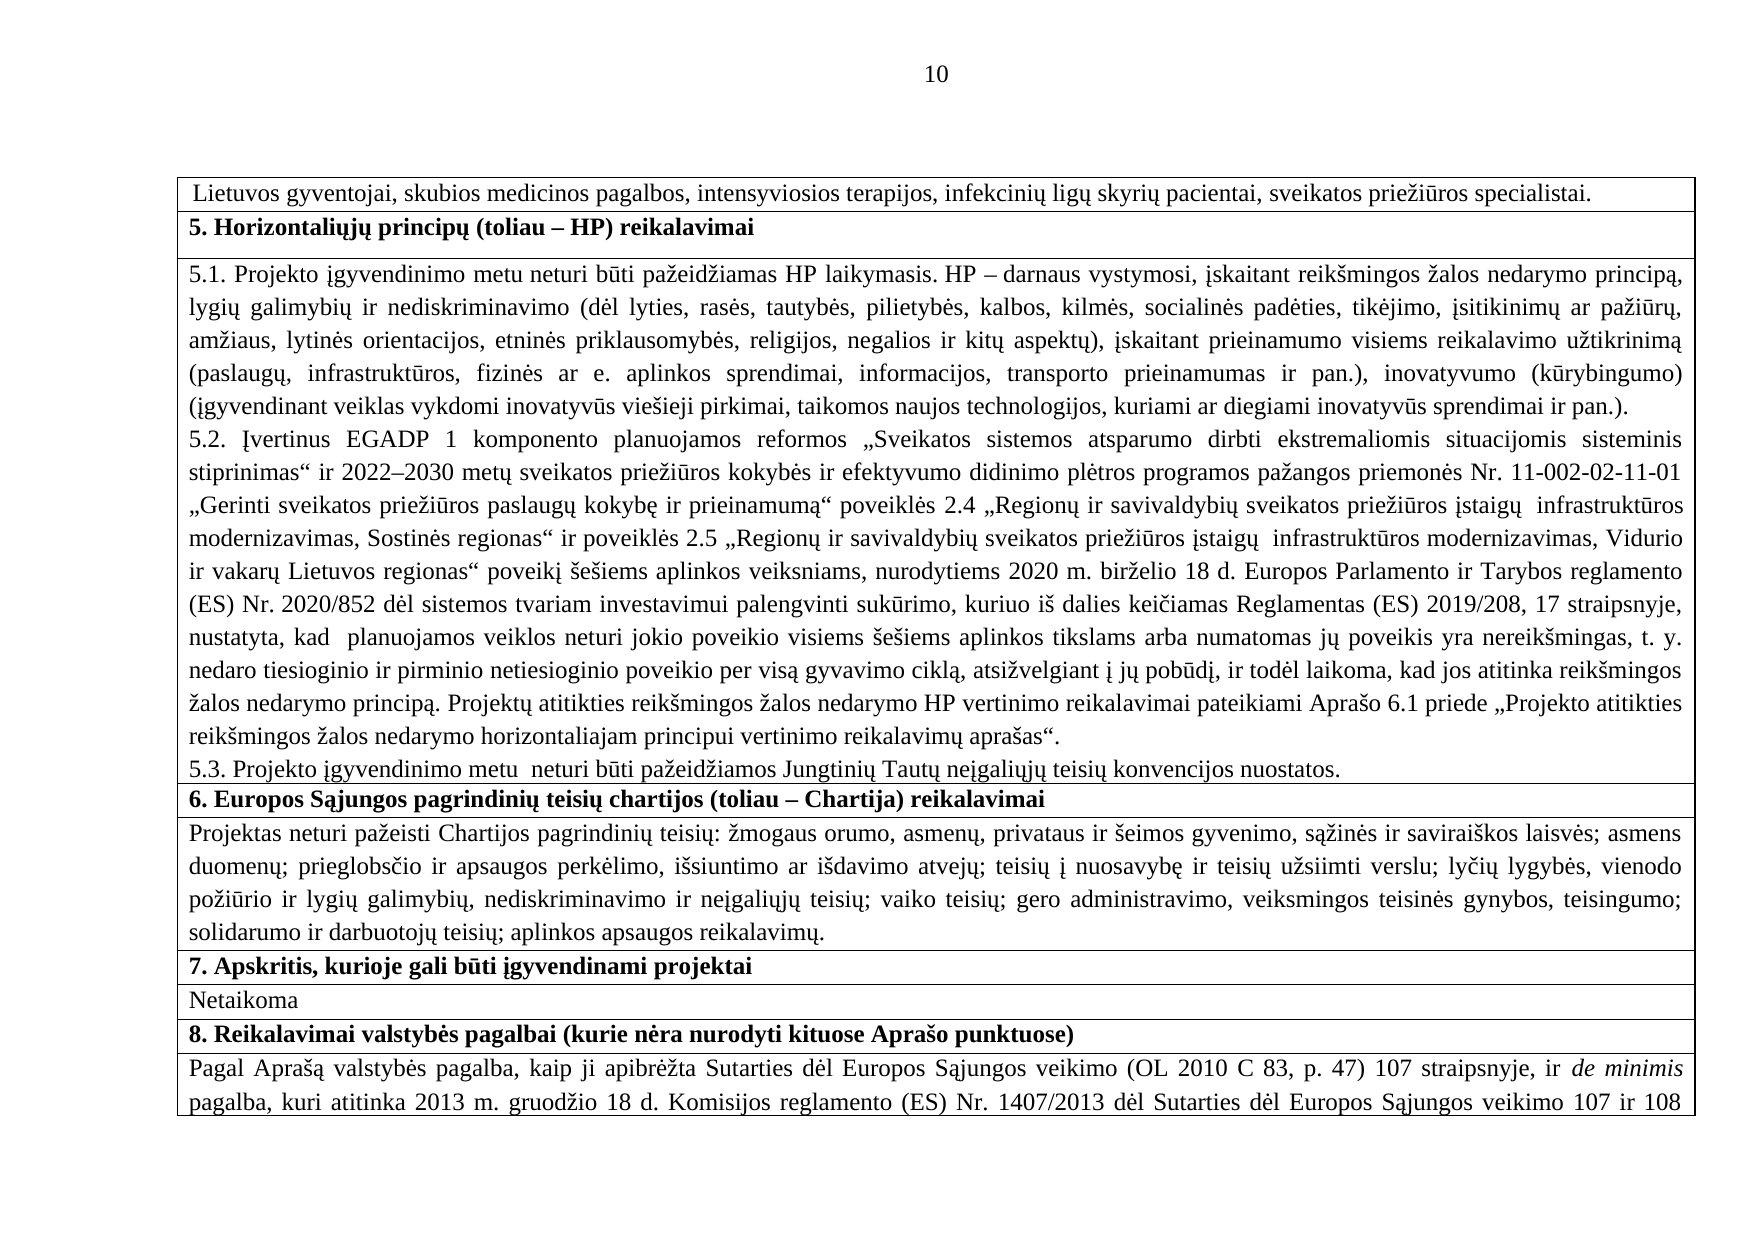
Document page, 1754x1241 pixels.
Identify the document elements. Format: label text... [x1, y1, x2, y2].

table_cell 5.1. Projekto įgyvendinimo metu neturi būti pažeidžiamas HP laikymasis. HP – darnaus vystymosi, įskaitant reikšmingos žalos nedarymo principą, lygių galimybių ir nediskriminavimo (dėl lyties, rasės, tautybės, pilietybės, kalbos, kilmės, socialinės padėties, tikėjimo, įsitikinimų ar pažiūrų, amžiaus, lytinės orientacijos, etninės priklausomybės, religijos, negalios ir kitų aspektų), įskaitant prieinamumo visiems reikalavimo užtikrinimą (paslaugų, infrastruktūros, fizinės ar e. aplinkos sprendimai, informacijos, transporto prieinamumas ir pan.), inovatyvumo (kūrybingumo) (įgyvendinant veiklas vykdomi inovatyvūs viešieji pirkimai, taikomos naujos technologijos, kuriami ar diegiami inovatyvūs sprendimai ir pan.). 5.2. Įvertinus EGADP 1 komponento planuojamos reformos „Sveikatos sistemos atsparumo dirbti ekstremaliomis situacijomis sisteminis stiprinimas“ ir 2022–2030 metų sveikatos priežiūros kokybės ir efektyvumo didinimo plėtros programos pažangos priemonės Nr. 11-002-02-11-01 „Gerinti sveikatos priežiūros paslaugų kokybę ir prieinamumą“ poveiklės 2.4 „Regionų ir savivaldybių sveikatos priežiūros įstaigų infrastruktūros modernizavimas, Sostinės regionas“ ir poveiklės 2.5 „Regionų ir savivaldybių sveikatos priežiūros įstaigų infrastruktūros modernizavimas, Vidurio ir vakarų Lietuvos regionas“ poveikį šešiems aplinkos veiksniams, nurodytiems 2020 m. birželio 18 d. Europos Parlamento ir Tarybos reglamento (ES) Nr. 2020/852 dėl sistemos tvariam investavimui palengvinti sukūrimo, kuriuo iš dalies keičiamas Reglamentas (ES) 2019/208, 17 straipsnyje, nustatyta, kad planuojamos veiklos neturi jokio poveikio visiems šešiems aplinkos tikslams arba numatomas jų poveikis yra nereikšmingas, t. y. nedaro tiesioginio ir pirminio netiesioginio poveikio per visą gyvavimo ciklą, atsižvelgiant į jų pobūdį, ir todėl laikoma, kad jos atitinka reikšmingos žalos nedarymo principą. Projektų atitikties reikšmingos žalos nedarymo HP vertinimo reikalavimai pateikiami Aprašo 6.1 priede „Projekto atitikties reikšmingos žalos nedarymo horizontaliajam principui vertinimo reikalavimų aprašas“. 5.3. Projekto įgyvendinimo metu neturi būti pažeidžiamos Jungtinių Tautų neįgaliųjų teisių konvencijos nuostatos. [178, 259, 1694, 783]
table_cell 5. Horizontaliųjų principų (toliau – HP) reikalavimai [178, 212, 1694, 258]
table_cell Projektas neturi pažeisti Chartijos pagrindinių teisių: žmogaus orumo, asmenų, privataus ir šeimos gyvenimo, sąžinės ir saviraiškos laisvės; asmens duomenų; prieglobsčio ir apsaugos perkėlimo, išsiuntimo ar išdavimo atvejų; teisių į nuosavybę ir teisių užsiimti verslu; lyčių lygybės, vienodo požiūrio ir lygių galimybių, nediskriminavimo ir neįgaliųjų teisių; vaiko teisių; gero administravimo, veiksmingos teisinės gynybos, teisingumo; solidarumo ir darbuotojų teisių; aplinkos apsaugos reikalavimų. [178, 818, 1694, 950]
table_cell 7. Apskritis, kurioje gali būti įgyvendinami projektai [178, 951, 1694, 984]
table_cell 8. Reikalavimai valstybės pagalbai (kurie nėra nurodyti kituose Aprašo punktuose) [178, 1020, 1694, 1052]
table_cell Pagal Aprašą valstybės pagalba, kaip ji apibrėžta Sutarties dėl Europos Sąjungos veikimo (OL 2010 C 83, p. 47) 107 straipsnyje, ir de minimis pagalba, kuri atitinka 2013 m. gruodžio 18 d. Komisijos reglamento (ES) Nr. 1407/2013 dėl Sutarties dėl Europos Sąjungos veikimo 107 ir 108 [178, 1054, 1694, 1115]
table_cell Netaikoma [178, 985, 1694, 1018]
table_cell 6. Europos Sąjungos pagrindinių teisių chartijos (toliau – Chartija) reikalavimai [178, 784, 1694, 817]
table_cell Lietuvos gyventojai, skubios medicinos pagalbos, intensyviosios terapijos, infekcinių ligų skyrių pacientai, sveikatos priežiūros specialistai. [178, 178, 1694, 211]
